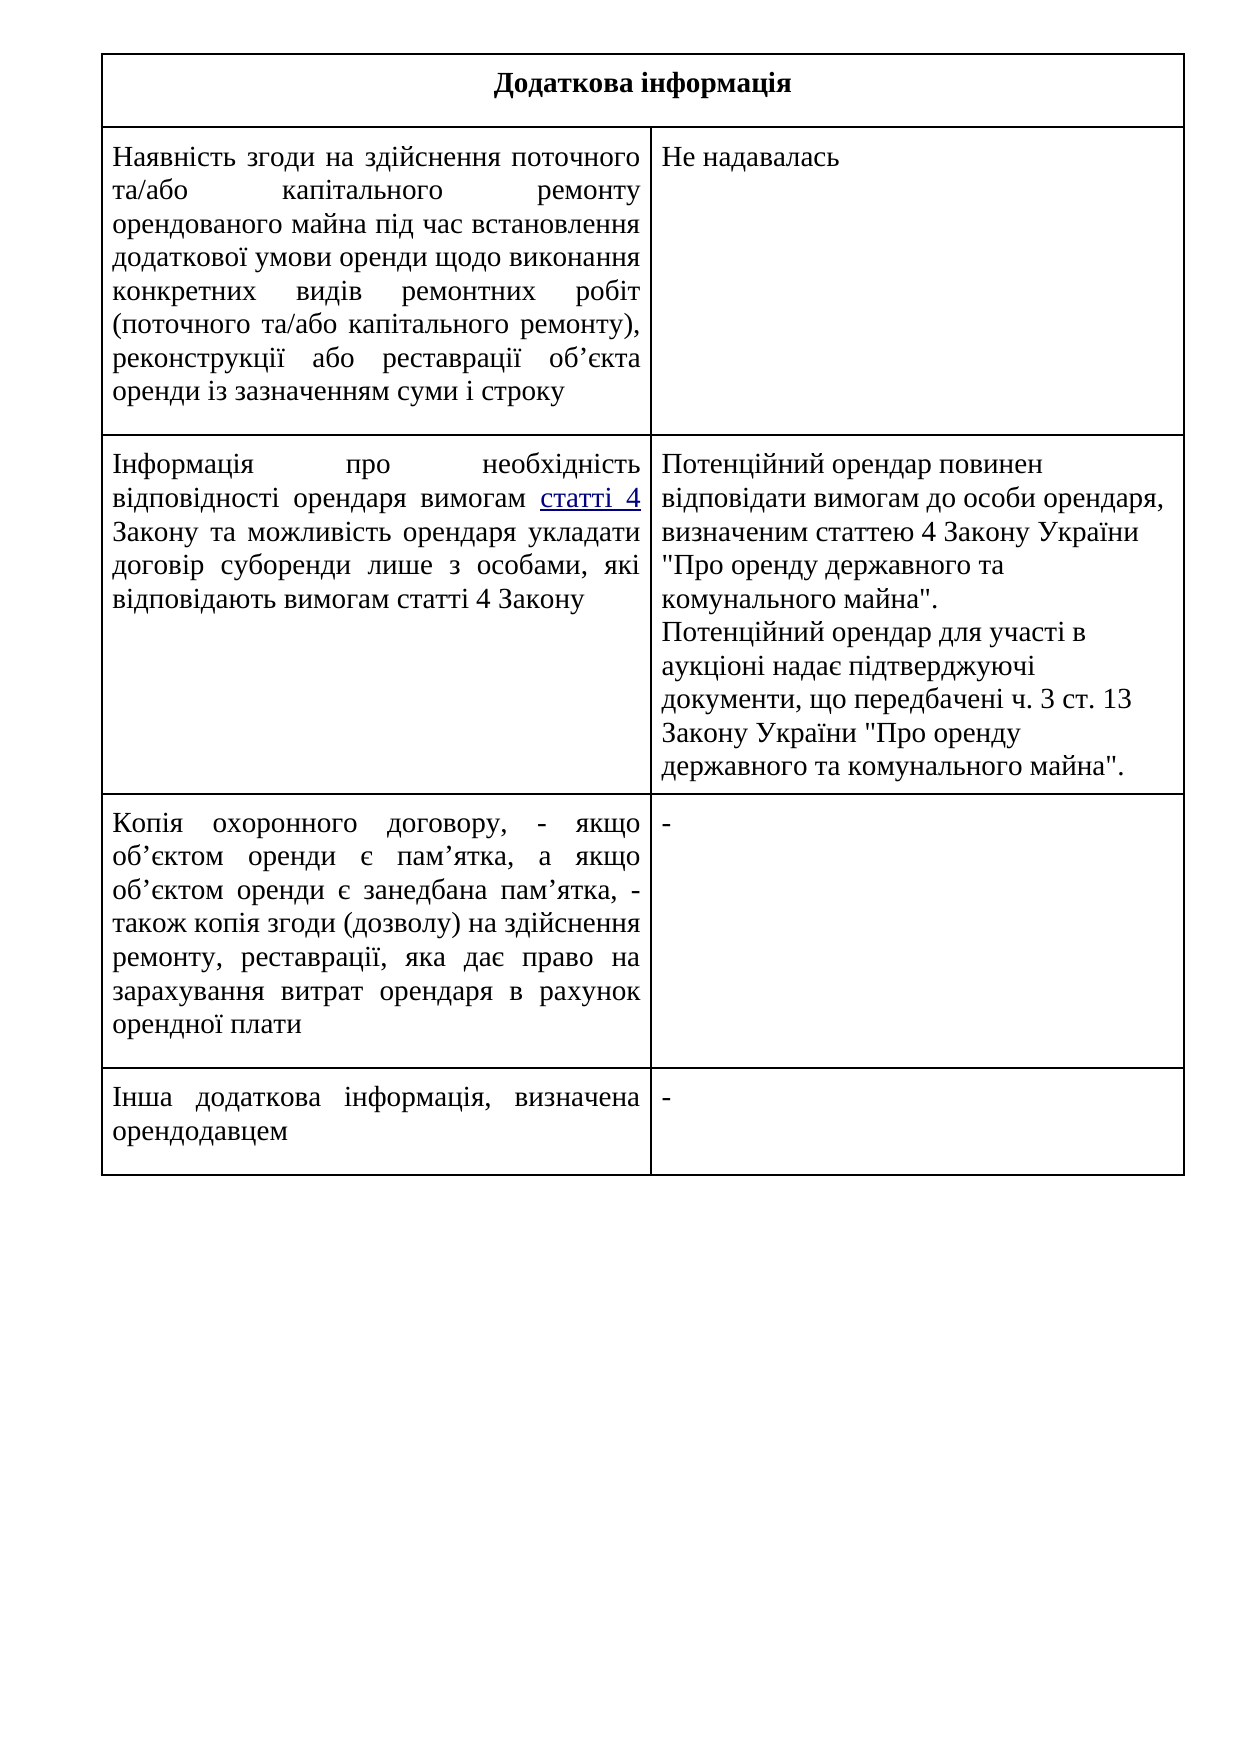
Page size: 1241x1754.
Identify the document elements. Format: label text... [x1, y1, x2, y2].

table_cell Не надавалась [652, 128, 1183, 434]
table_cell Інша додаткова інформація, визначена орендодавцем [103, 1069, 650, 1173]
table_cell Копія охоронного договору, - якщо об’єктом оренди є пам’ятка, а якщо об’єктом оренди є занедбана пам’ятка, - також копія згоди (дозволу) на здійснення ремонту, реставрації, яка дає право на зарахування витрат орендаря в рахунок орендної плати [103, 795, 650, 1067]
table_cell - [652, 1069, 1183, 1173]
table_cell Потенційний орендар повинен відповідати вимогам до особи орендаря, визначеним статтею 4 Закону України "Про оренду державного та комунального майна". Потенційний орендар для участі в аукціоні надає підтверджуючі документи, що передбачені ч. 3 ст. 13 Закону України "Про оренду державного та комунального майна". [652, 436, 1183, 792]
table_cell Інформація про необхідність відповідності орендаря вимогам статті 4 Закону та можливість орендаря укладати договір суборенди лише з особами, які відповідають вимогам статті 4 Закону [103, 436, 650, 792]
table_cell Наявність згоди на здійснення поточного та/або капітального ремонту орендованого майна під час встановлення додаткової умови оренди щодо виконання конкретних видів ремонтних робіт (поточного та/або капітального ремонту), реконструкції або реставрації об’єкта оренди із зазначенням суми і строку [103, 128, 650, 434]
table_cell Додаткова інформація [103, 55, 1183, 126]
table_cell - [652, 795, 1183, 1067]
